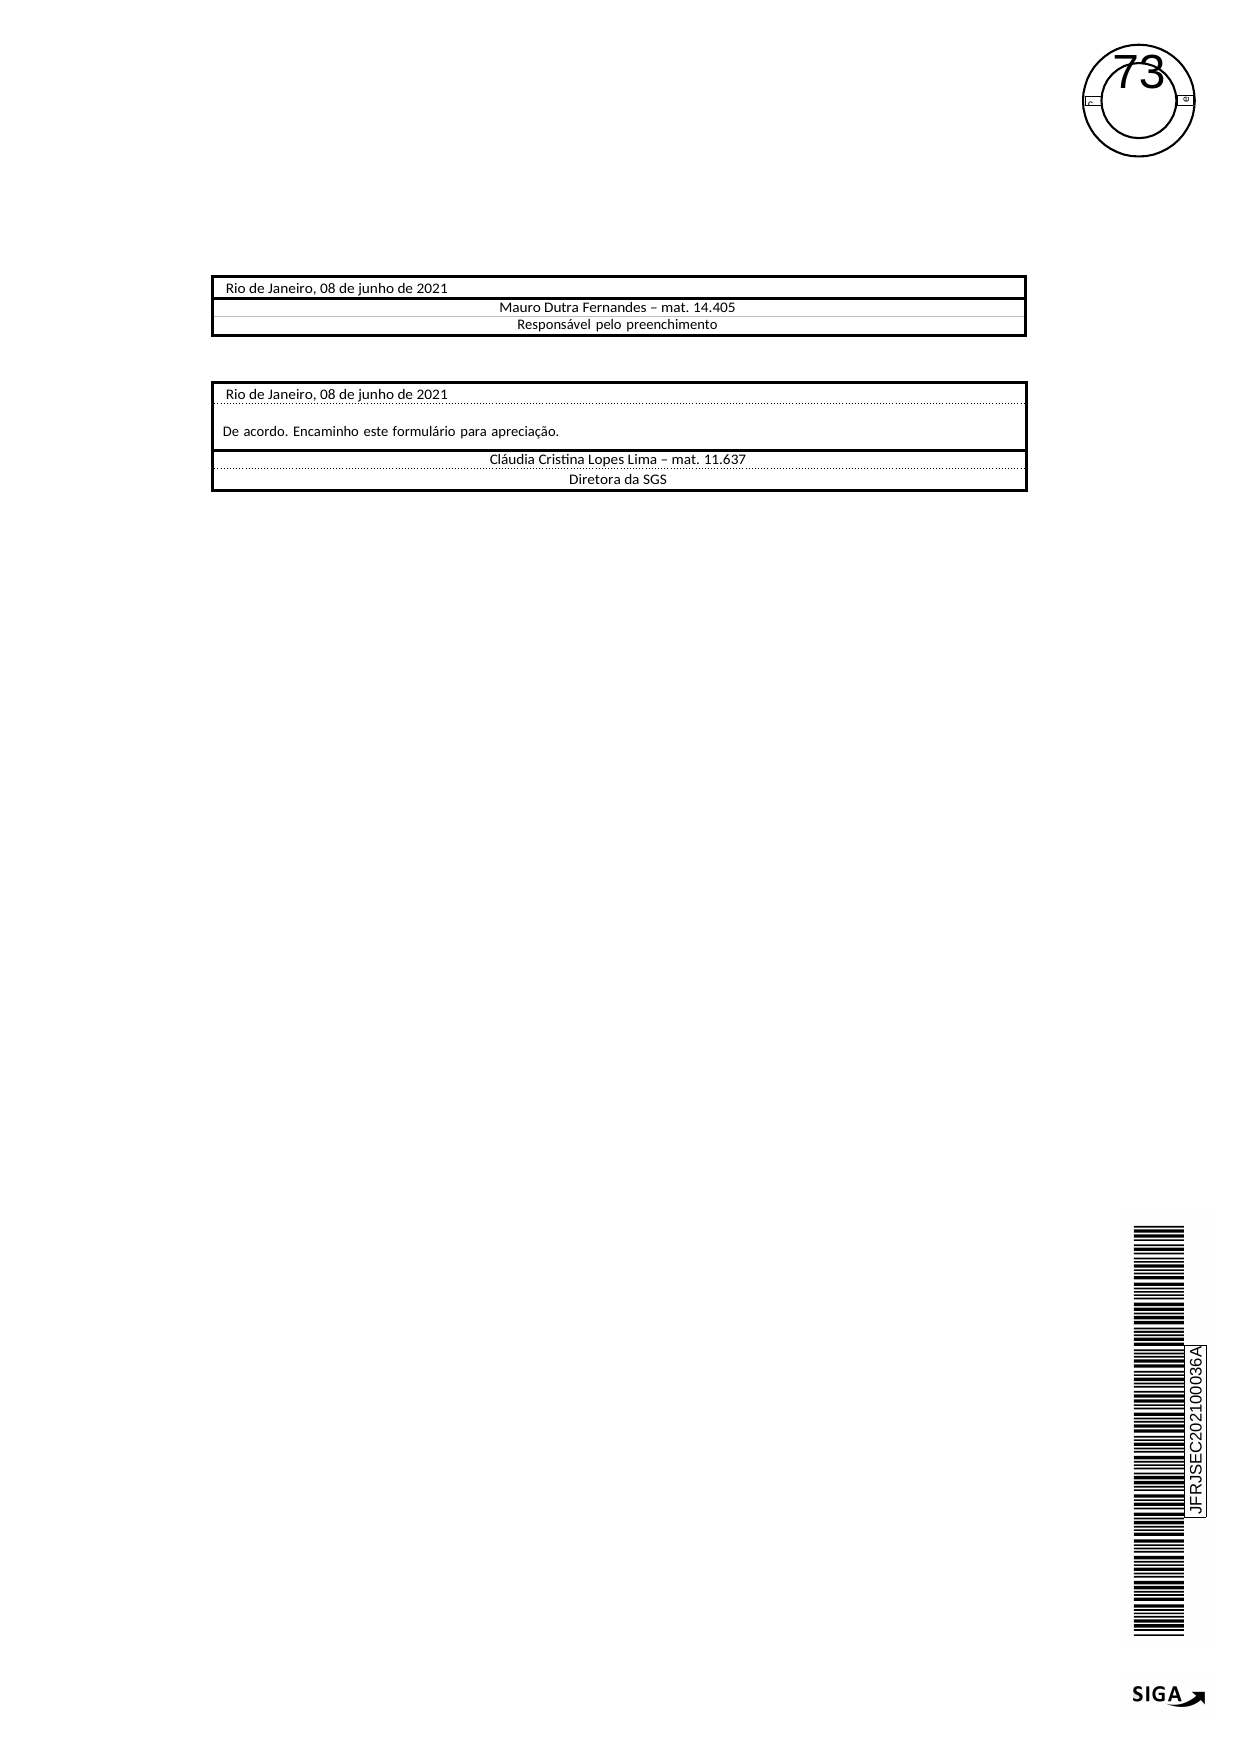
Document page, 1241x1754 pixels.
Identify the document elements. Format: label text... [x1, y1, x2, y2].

picture [1133, 1686, 1205, 1707]
table_cell Responsável pelo preenchimento [214, 317, 1024, 334]
text ç [1088, 98, 1101, 105]
text JFRJSEC202100036A [1186, 1347, 1206, 1514]
table_header Rio de Janeiro, 08 de junho de 2021 [214, 384, 1025, 403]
table_cell Cláudia Cristina Lopes Lima – mat. 11.637 [214, 452, 1025, 467]
table_cell Mauro Dutra Fernandes – mat. 14.405 [214, 300, 1024, 316]
table_cell De acordo. Encaminho este formulário para apreciação. [214, 403, 1025, 448]
table_header Rio de Janeiro, 08 de junho de 2021 [214, 278, 1024, 297]
table_cell Diretora da SGS [214, 468, 1025, 489]
